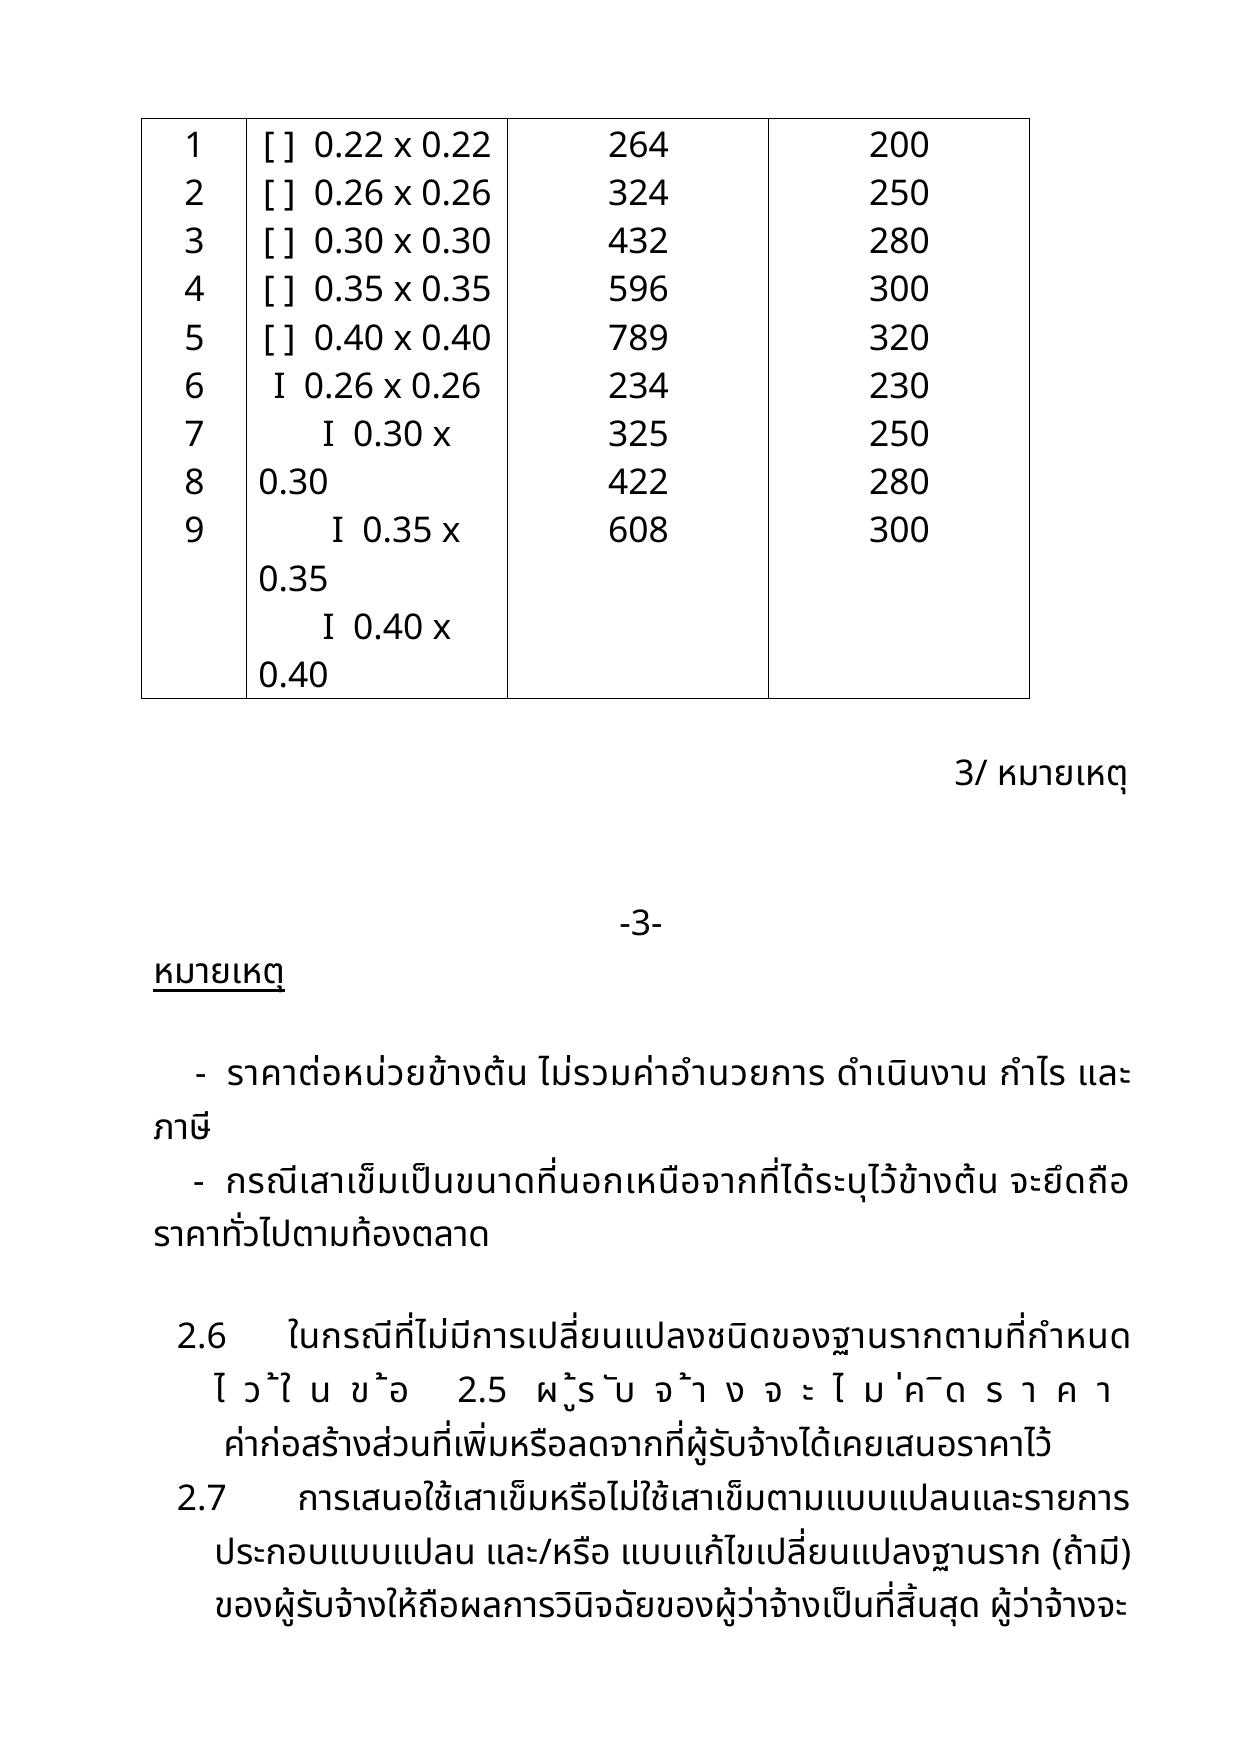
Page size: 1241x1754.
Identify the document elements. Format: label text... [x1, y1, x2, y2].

list ในกรณีที่ไม่มีการเปลี่ยนแปลงชนิดของฐานรากตามที่กำหนดไว้ในข้อ 2.5 ผู้รับจ้างจะไม่คิดราคา ค่าก่อสร้างส่วนที่เพิ่มหรือลดจากที่ผู้รับจ้างได้เคยเสนอราคาไว้ [177, 1311, 1131, 1472]
text 3/ หมายเหตุ [153, 747, 1128, 801]
table_cell 200 250 280 300 320 230 250 280 300 [769, 119, 1029, 698]
table_cell 264 324 432 596 789 234 325 422 608 [508, 119, 768, 698]
list การเสนอใช้เสาเข็มหรือไม่ใช้เสาเข็มตามแบบแปลนและรายการประกอบแบบแปลน และ/หรือ แบบแก้ไขเปลี่ยนแปลงฐานราก (ถ้ามี) ของผู้รับจ้างให้ถือผลการวินิจฉัยของผู้ว่าจ้างเป็นที่สิ้นสุด ผู้ว่าจ้างจะ [177, 1472, 1131, 1634]
text หมายเหตุ [153, 946, 1128, 999]
table_cell [ ] 0.22 x 0.22 [ ] 0.26 x 0.26 [ ] 0.30 x 0.30 [ ] 0.35 x 0.35 [ ] 0.40 x 0.40 I 0.26 x 0.26 I 0.30 x 0.30 I 0.35 x 0.35 I 0.40 x 0.40 [247, 119, 507, 698]
text - ราคาต่อหน่วยข้างต้น ไม่รวมค่าอำนวยการ ดำเนินงาน กำไร และภาษี [153, 1048, 1131, 1155]
text - กรณีเสาเข็มเป็นขนาดที่นอกเหนือจากที่ได้ระบุไว้ข้างต้น จะยึดถือราคาทั่วไปตามท้องตลาด [153, 1155, 1131, 1263]
text -3- [153, 897, 1128, 946]
table_cell 1 2 3 4 5 6 7 8 9 [142, 119, 246, 698]
